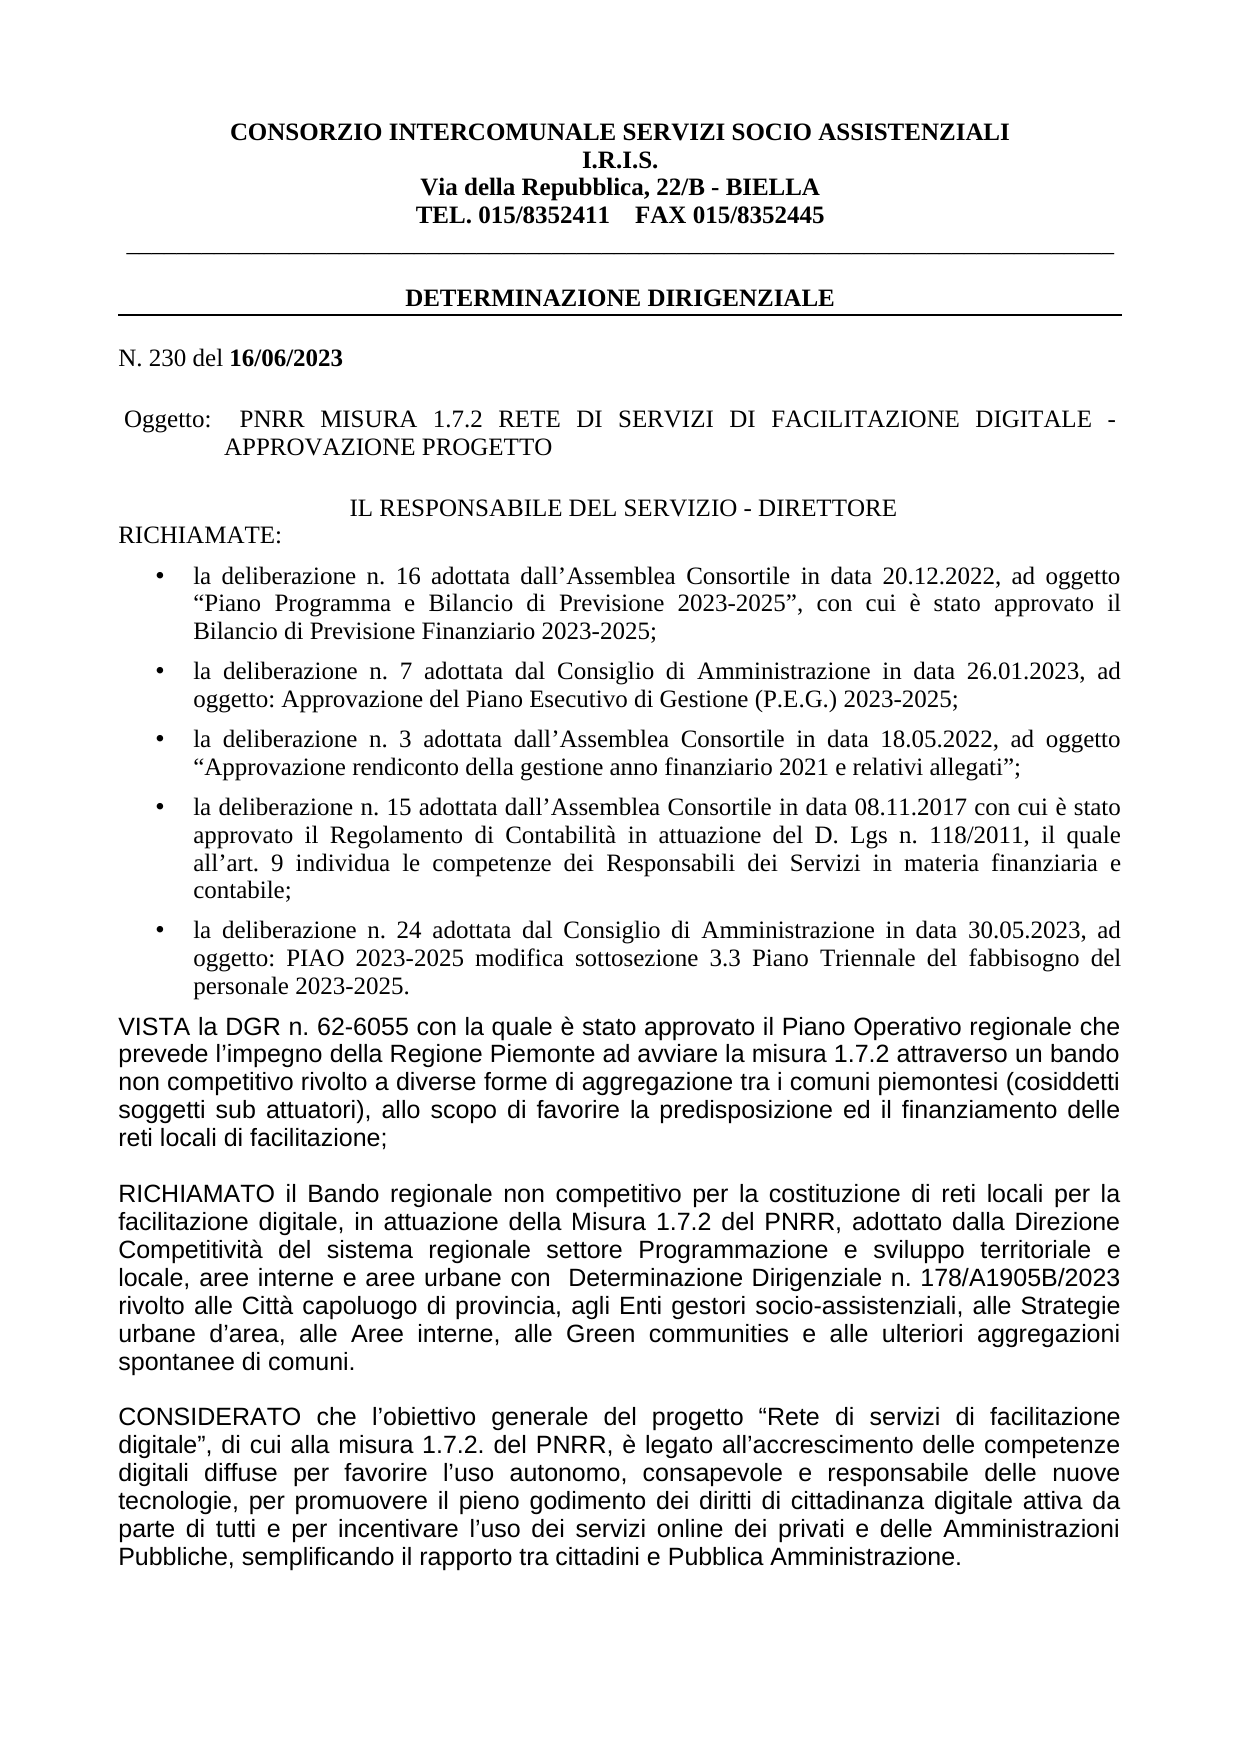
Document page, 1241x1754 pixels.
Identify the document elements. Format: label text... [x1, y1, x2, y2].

text VISTA la DGR n. 62-6055 con la quale è stato approvato il Piano Operativo regionale che prevede l’impegno della Regione Piemonte ad avviare la misura 1.7.2 attraverso un bando non competitivo rivolto a diverse forme di aggregazione tra i comuni piemontesi (cosiddetti soggetti sub attuatori), allo scopo di favorire la predisposizione ed il finanziamento delle reti locali di facilitazione; [118, 1012, 1122, 1152]
list la deliberazione n. 16 adottata dall’Assemblea Consortile in data 20.12.2022, ad oggetto “Piano Programma e Bilancio di Previsione 2023-2025”, con cui è stato approvato il Bilancio di Previsione Finanziario 2023-2025; [156, 562, 1122, 645]
text CONSIDERATO che l’obiettivo generale del progetto “Rete di servizi di facilitazione digitale”, di cui alla misura 1.7.2. del PNRR, è legato all’accrescimento delle competenze digitali diffuse per favorire l’uso autonomo, consapevole e responsabile delle nuove tecnologie, per promuovere il pieno godimento dei diritti di cittadinanza digitale attiva da parte di tutti e per incentivare l’uso dei servizi online dei privati e delle Amministrazioni Pubbliche, semplificando il rapporto tra cittadini e Pubblica Amministrazione. [118, 1403, 1122, 1570]
list la deliberazione n. 15 adottata dall’Assemblea Consortile in data 08.11.2017 con cui è stato approvato il Regolamento di Contabilità in attuazione del D. Lgs n. 118/2011, il quale all’art. 9 individua le competenze dei Responsabili dei Servizi in materia finanziaria e contabile; [156, 793, 1122, 904]
list la deliberazione n. 24 adottata dal Consiglio di Amministrazione in data 30.05.2023, ad oggetto: PIAO 2023-2025 modifica sottosezione 3.3 Piano Triennale del fabbisogno del personale 2023-2025. [156, 917, 1122, 1000]
text I.R.I.S. [118, 146, 1122, 173]
text RICHIAMATO il Bando regionale non competitivo per la costituzione di reti locali per la facilitazione digitale, in attuazione della Misura 1.7.2 del PNRR, adottato dalla Direzione Competitività del sistema regionale settore Programmazione e sviluppo territoriale e locale, aree interne e aree urbane con Determinazione Dirigenziale n. 178/A1905B/2023 rivolto alle Città capoluogo di provincia, agli Enti gestori socio-assistenziali, alle Strategie urbane d’area, alle Aree interne, alle Green communities e alle ulteriori aggregazioni spontanee di comuni. [118, 1180, 1122, 1375]
list la deliberazione n. 7 adottata dal Consiglio di Amministrazione in data 26.01.2023, ad oggetto: Approvazione del Piano Esecutivo di Gestione (P.E.G.) 2023-2025; [156, 657, 1122, 713]
text IL RESPONSABILE DEL SERVIZIO - DIRETTORE [118, 494, 1122, 522]
table_header PNRR MISURA 1.7.2 RETE DI SERVIZI DI FACILITAZIONE DIGITALE - APPROVAZIONE PROGETTO [218, 399, 1123, 466]
table_header Oggetto: [118, 399, 218, 466]
text N. 230 del 16/06/2023 [118, 344, 1122, 372]
text CONSORZIO INTERCOMUNALE SERVIZI SOCIO ASSISTENZIALI [118, 118, 1122, 146]
list la deliberazione n. 3 adottata dall’Assemblea Consortile in data 18.05.2022, ad oggetto “Approvazione rendiconto della gestione anno finanziario 2021 e relativi allegati”; [156, 725, 1122, 781]
text TEL. 015/8352411 FAX 015/8352445 [118, 201, 1122, 229]
text _______________________________________________________________________________ [118, 229, 1122, 257]
text DETERMINAZIONE DIRIGENZIALE [118, 284, 1122, 314]
text Via della Repubblica, 22/B - BIELLA [118, 173, 1122, 201]
text RICHIAMATE: [118, 522, 1122, 549]
